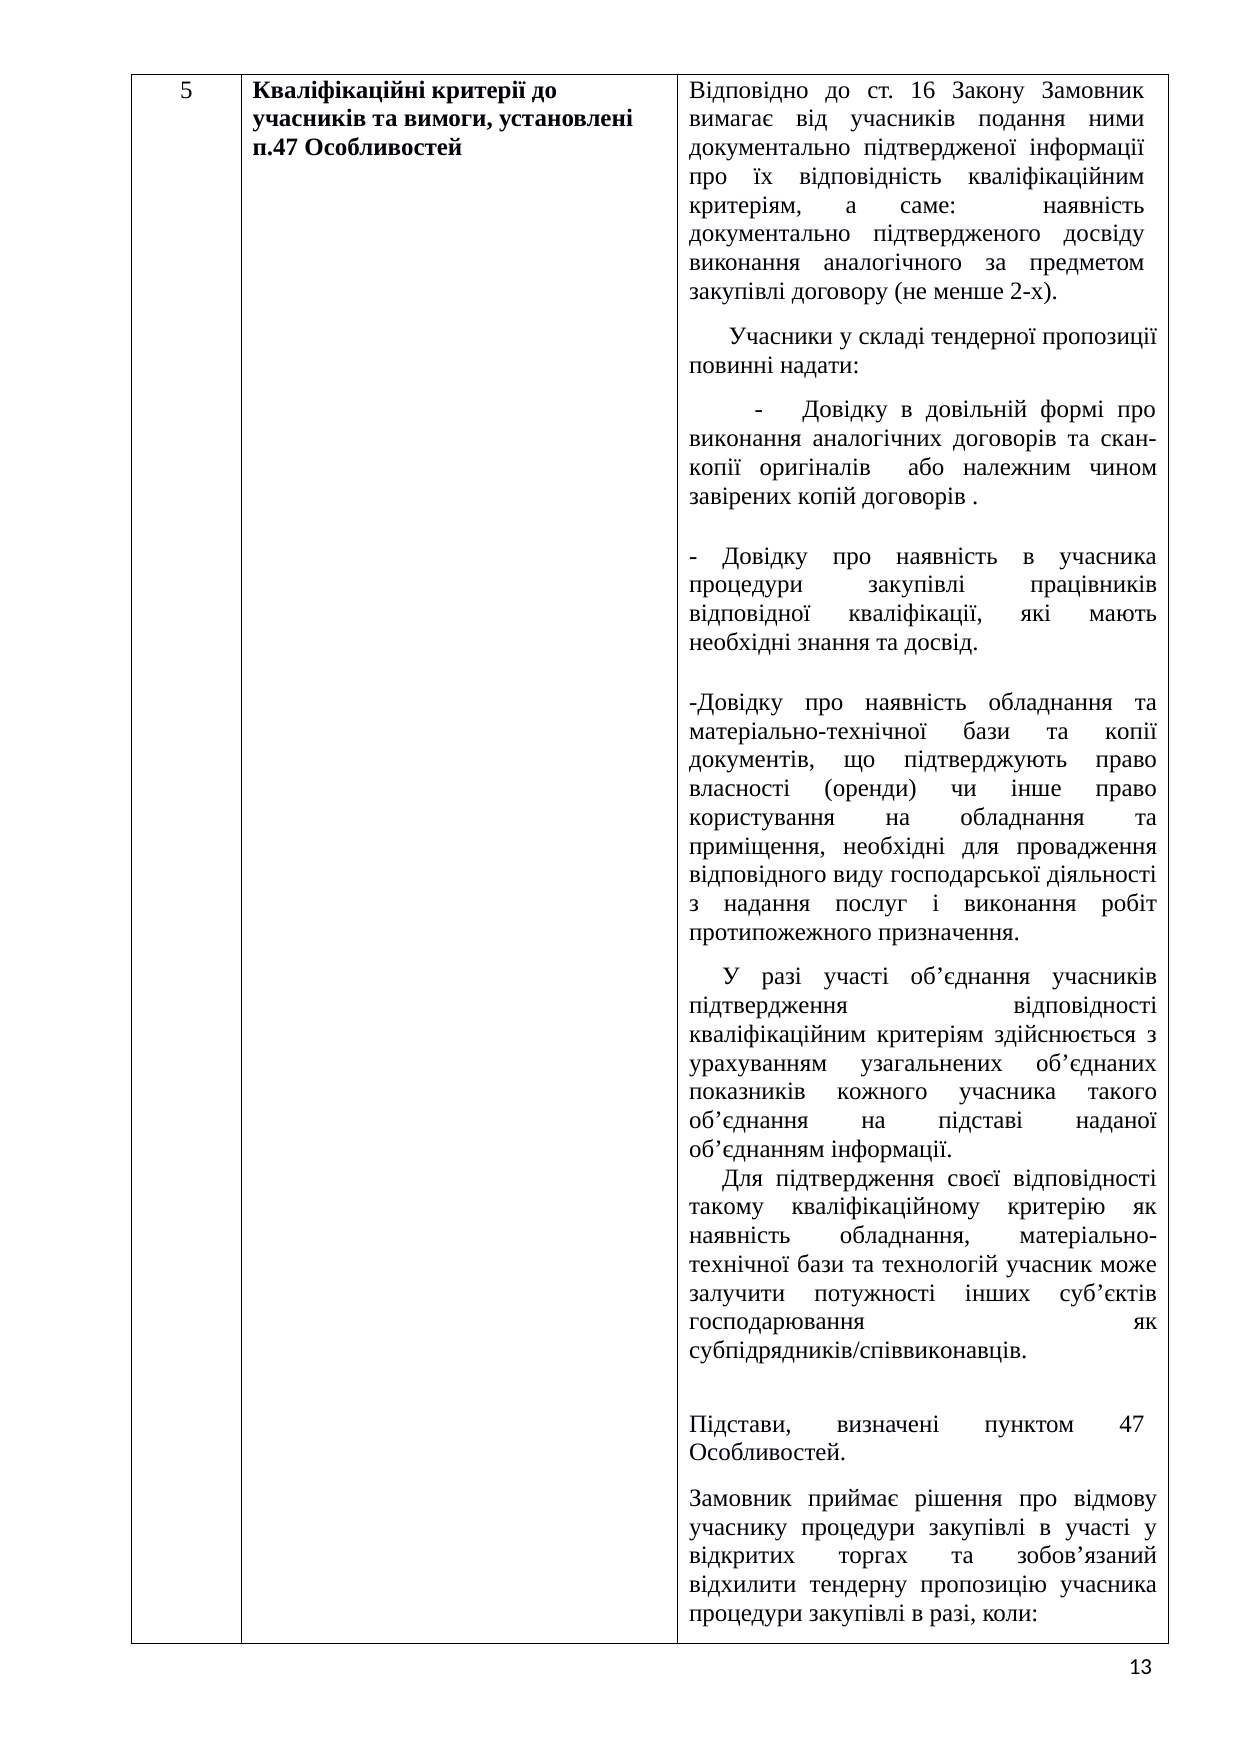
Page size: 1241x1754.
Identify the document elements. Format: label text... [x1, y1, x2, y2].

table_cell Відповідно до ст. 16 Закону Замовник вимагає від учасників подання ними документально підтвердженої інформації про їх відповідність кваліфікаційним критеріям, а саме: наявність документально підтвердженого досвіду виконання аналогічного за предметом закупівлі договору (не менше 2-х). Учасники у складі тендерної пропозиції повинні надати: - Довідку в довільній формі про виконання аналогічних договорів та скан-копії оригіналів або належним чином завірених копій договорів . - Довідку про наявність в учасника процедури закупівлі працівників відповідної кваліфікації, які мають необхідні знання та досвід. -Довідку про наявність обладнання та матеріально-технічної бази та копії документів, що підтверджують право власності (оренди) чи інше право користування на обладнання та приміщення, необхідні для провадження відповідного виду господарської діяльності з надання послуг і виконання робіт протипожежного призначення. У разі участі об’єднання учасників підтвердження відповідності кваліфікаційним критеріям здійснюється з урахуванням узагальнених об’єднаних показників кожного учасника такого об’єднання на підставі наданої об’єднанням інформації. Для підтвердження своєї відповідності такому кваліфікаційному критерію як наявність обладнання, матеріально-технічної бази та технологій учасник може залучити потужності інших суб’єктів господарювання як субпідрядників/співвиконавців. Підстави, визначені пунктом 47 Особливостей. Замовник приймає рішення про відмову учаснику процедури закупівлі в участі у відкритих торгах та зобов’язаний відхилити тендерну пропозицію учасника процедури закупівлі в разі, коли: [678, 75, 1168, 1643]
table_cell Кваліфікаційні критерії до учасників та вимоги, установлені п.47 Особливостей [242, 75, 677, 1643]
table_cell 5 [132, 75, 241, 1643]
